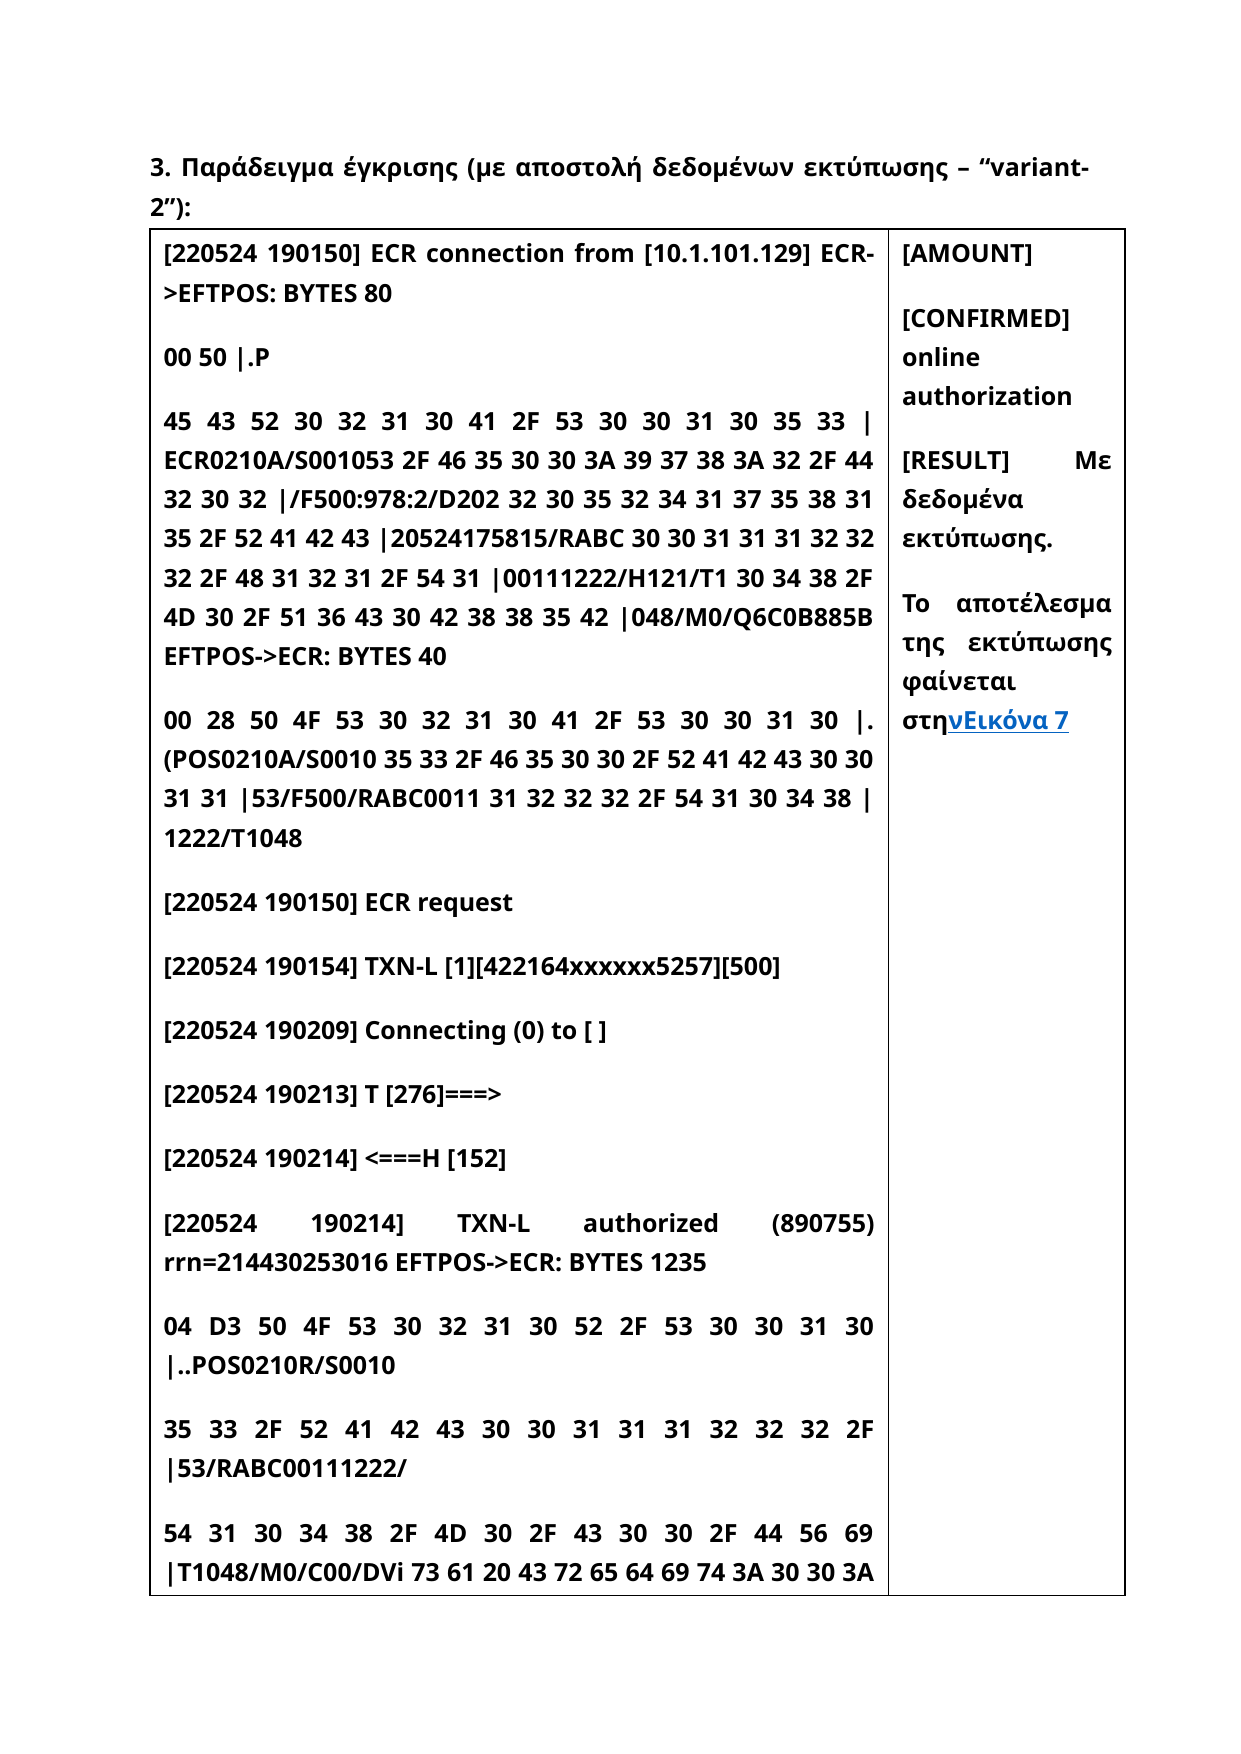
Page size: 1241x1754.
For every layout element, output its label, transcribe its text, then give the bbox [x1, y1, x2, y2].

text 3. Παράδειγμα έγκρισης (με αποστολή δεδομένων εκτύπωσης – “variant-2”): [150, 150, 1090, 223]
table_header [AMOUNT] [CONFIRMED] online authorization [RESULT] Με δεδομένα εκτύπωσης. Το αποτέλεσμα της εκτύπωσης φαίνεται στηνΕικόνα 7 [889, 230, 1124, 1595]
table_header [220524 190150] ECR connection from [10.1.101.129] ECR->EFTPOS: BYTES 80 00 50 |.P 45 43 52 30 32 31 30 41 2F 53 30 30 31 30 35 33 |ECR0210A/S001053 2F 46 35 30 30 3A 39 37 38 3A 32 2F 44 32 30 32 |/F500:978:2/D202 32 30 35 32 34 31 37 35 38 31 35 2F 52 41 42 43 |20524175815/RABC 30 30 31 31 31 32 32 32 2F 48 31 32 31 2F 54 31 |00111222/H121/T1 30 34 38 2F 4D 30 2F 51 36 43 30 42 38 38 35 42 |048/M0/Q6C0B885B EFTPOS->ECR: BYTES 40 00 28 50 4F 53 30 32 31 30 41 2F 53 30 30 31 30 |.(POS0210A/S0010 35 33 2F 46 35 30 30 2F 52 41 42 43 30 30 31 31 |53/F500/RABC0011 31 32 32 32 2F 54 31 30 34 38 |1222/T1048 [220524 190150] ECR request [220524 190154] TXN-L [1][422164xxxxxx5257][500] [220524 190209] Connecting (0) to [ ] [220524 190213] T [276]===> [220524 190214] <===H [152] [220524 190214] TXN-L authorized (890755) rrn=214430253016 EFTPOS->ECR: BYTES 1235 04 D3 50 4F 53 30 32 31 30 52 2F 53 30 30 31 30 |..POS0210R/S0010 35 33 2F 52 41 42 43 30 30 31 31 31 32 32 32 2F |53/RABC00111222/ 54 31 30 34 38 2F 4D 30 2F 43 30 30 2F 44 56 69 |T1048/M0/C00/DVi 73 61 20 43 72 65 64 69 74 3A 30 30 3A [151, 230, 888, 1595]
